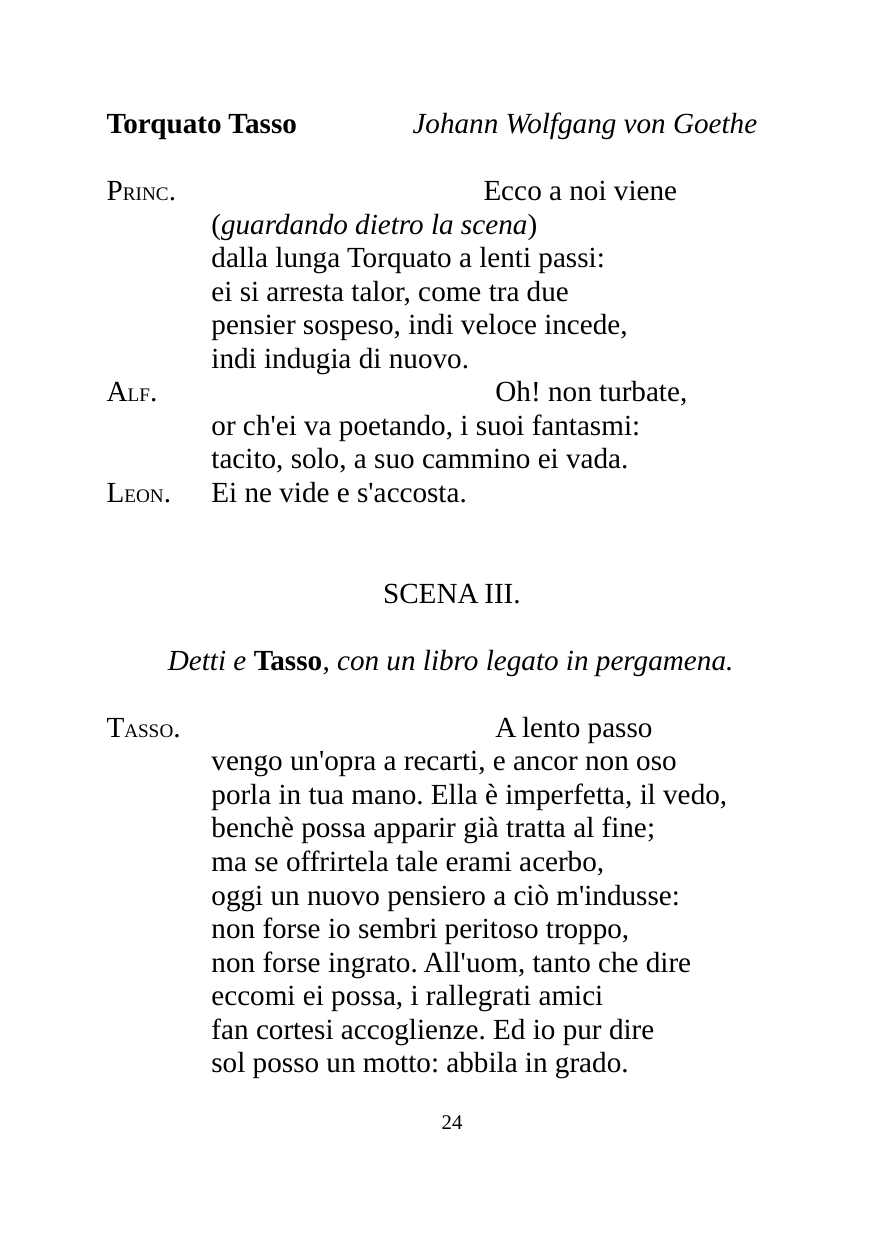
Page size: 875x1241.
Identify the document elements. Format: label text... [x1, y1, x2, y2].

table_cell Leon. [95, 475, 194, 509]
text SCENA III. [106, 576, 768, 609]
table_cell Ei ne vide e s'accosta. [194, 475, 779, 509]
table_header A lento passo vengo un'opra a recarti, e ancor non oso porla in tua mano. Ella è imperfetta, il vedo, benchè possa apparir già tratta al fine; ma se offrirtela tale erami acerbo, oggi un nuovo pensiero a ciò m'indusse: non forse io sembri peritoso troppo, non forse ingrato. All'uom, tanto che dire eccomi ei possa, i rallegrati amici fan cortesi accoglienze. Ed io pur dire sol posso un motto: abbila in grado. [194, 710, 779, 1079]
text Detti e Tasso, con un libro legato in pergamena. [106, 643, 768, 676]
table_header Tasso. [95, 710, 194, 1079]
table_cell Princ. [95, 173, 194, 374]
table_cell Ecco a noi viene (guardando dietro la scena) dalla lunga Torquato a lenti passi: ei si arresta talor, come tra due pensier sospeso, indi veloce incede, indi indugia di nuovo. [194, 173, 779, 374]
table_cell Oh! non turbate, or ch'ei va poetando, i suoi fantasmi: tacito, solo, a suo cammino ei vada. [194, 375, 779, 475]
table_cell Alf. [95, 375, 194, 475]
